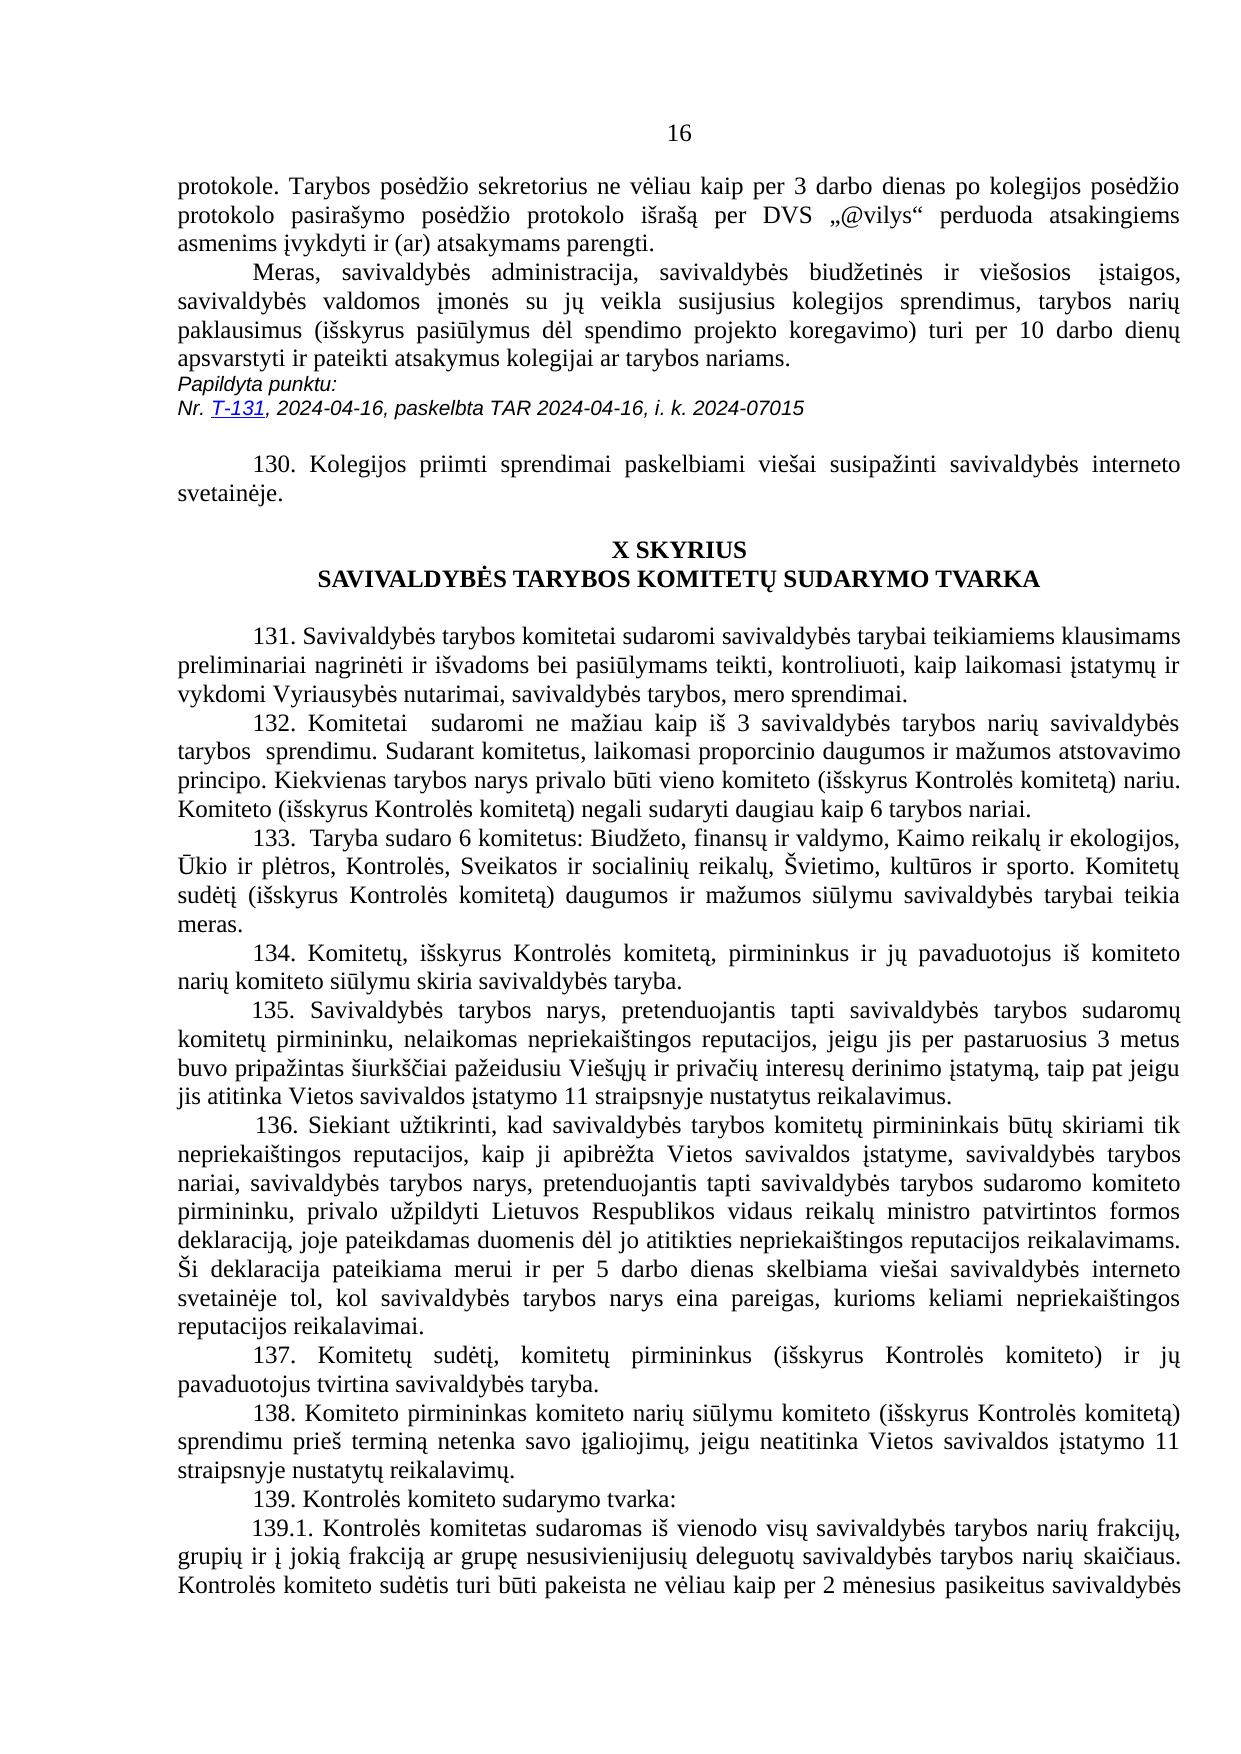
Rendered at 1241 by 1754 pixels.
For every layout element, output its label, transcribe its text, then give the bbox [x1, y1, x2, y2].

text 137. Komitetų sudėtį, komitetų pirmininkus (išskyrus Kontrolės komiteto) ir jų pavaduotojus tvirtina savivaldybės taryba. [177, 1340, 1181, 1398]
text 131. Savivaldybės tarybos komitetai sudaromi savivaldybės tarybai teikiamiems klausimams preliminariai nagrinėti ir išvadoms bei pasiūlymams teikti, kontroliuoti, kaip laikomasi įstatymų ir vykdomi Vyriausybės nutarimai, savivaldybės tarybos, mero sprendimai. [177, 621, 1181, 708]
text Nr. T-131, 2024-04-16, paskelbta TAR 2024-04-16, i. k. 2024-07015 [177, 396, 1181, 420]
text Papildyta punktu: [177, 372, 1181, 396]
text 138. Komiteto pirmininkas komiteto narių siūlymu komiteto (išskyrus Kontrolės komitetą) sprendimu prieš terminą netenka savo įgaliojimų, jeigu neatitinka Vietos savivaldos įstatymo 11 straipsnyje nustatytų reikalavimų. [177, 1398, 1181, 1484]
text X SKYRIUS [177, 535, 1181, 564]
text 139.1. Kontrolės komitetas sudaromas iš vienodo visų savivaldybės tarybos narių frakcijų, grupių ir į jokią frakciją ar grupę nesusivienijusių deleguotų savivaldybės tarybos narių skaičiaus. Kontrolės komiteto sudėtis turi būti pakeista ne vėliau kaip per 2 mėnesius pasikeitus savivaldybės [177, 1513, 1181, 1599]
text 132. Komitetai sudaromi ne mažiau kaip iš 3 savivaldybės tarybos narių savivaldybės tarybos sprendimu. Sudarant komitetus, laikomasi proporcinio daugumos ir mažumos atstovavimo principo. Kiekvienas tarybos narys privalo būti vieno komiteto (išskyrus Kontrolės komitetą) nariu. Komiteto (išskyrus Kontrolės komitetą) negali sudaryti daugiau kaip 6 tarybos nariai. [177, 708, 1181, 823]
text SAVIVALDYBĖS TARYBOS KOMITETŲ SUDARYMO TVARKA [177, 564, 1181, 593]
text 134. Komitetų, išskyrus Kontrolės komitetą, pirmininkus ir jų pavaduotojus iš komiteto narių komiteto siūlymu skiria savivaldybės taryba. [177, 938, 1181, 995]
text protokole. Tarybos posėdžio sekretorius ne vėliau kaip per 3 darbo dienas po kolegijos posėdžio protokolo pasirašymo posėdžio protokolo išrašą per DVS „@vilys“ perduoda atsakingiems asmenims įvykdyti ir (ar) atsakymams parengti. [177, 171, 1181, 257]
text 130. Kolegijos priimti sprendimai paskelbiami viešai susipažinti savivaldybės interneto svetainėje. [177, 449, 1181, 506]
text 136. Siekiant užtikrinti, kad savivaldybės tarybos komitetų pirmininkais būtų skiriami tik nepriekaištingos reputacijos, kaip ji apibrėžta Vietos savivaldos įstatyme, savivaldybės tarybos nariai, savivaldybės tarybos narys, pretenduojantis tapti savivaldybės tarybos sudaromo komiteto pirmininku, privalo užpildyti Lietuvos Respublikos vidaus reikalų ministro patvirtintos formos deklaraciją, joje pateikdamas duomenis dėl jo atitikties nepriekaištingos reputacijos reikalavimams. Ši deklaracija pateikiama merui ir per 5 darbo dienas skelbiama viešai savivaldybės interneto svetainėje tol, kol savivaldybės tarybos narys eina pareigas, kurioms keliami nepriekaištingos reputacijos reikalavimai. [177, 1110, 1181, 1340]
text 139. Kontrolės komiteto sudarymo tvarka: [177, 1484, 1181, 1513]
text Meras, savivaldybės administracija, savivaldybės biudžetinės ir viešosios įstaigos, savivaldybės valdomos įmonės su jų veikla susijusius kolegijos sprendimus, tarybos narių paklausimus (išskyrus pasiūlymus dėl spendimo projekto koregavimo) turi per 10 darbo dienų apsvarstyti ir pateikti atsakymus kolegijai ar tarybos nariams. [177, 257, 1181, 372]
text 135. Savivaldybės tarybos narys, pretenduojantis tapti savivaldybės tarybos sudaromų komitetų pirmininku, nelaikomas nepriekaištingos reputacijos, jeigu jis per pastaruosius 3 metus buvo pripažintas šiurkščiai pažeidusiu Viešųjų ir privačių interesų derinimo įstatymą, taip pat jeigu jis atitinka Vietos savivaldos įstatymo 11 straipsnyje nustatytus reikalavimus. [177, 995, 1181, 1110]
text 133. Taryba sudaro 6 komitetus: Biudžeto, finansų ir valdymo, Kaimo reikalų ir ekologijos, Ūkio ir plėtros, Kontrolės, Sveikatos ir socialinių reikalų, Švietimo, kultūros ir sporto. Komitetų sudėtį (išskyrus Kontrolės komitetą) daugumos ir mažumos siūlymu savivaldybės tarybai teikia meras. [177, 823, 1181, 938]
